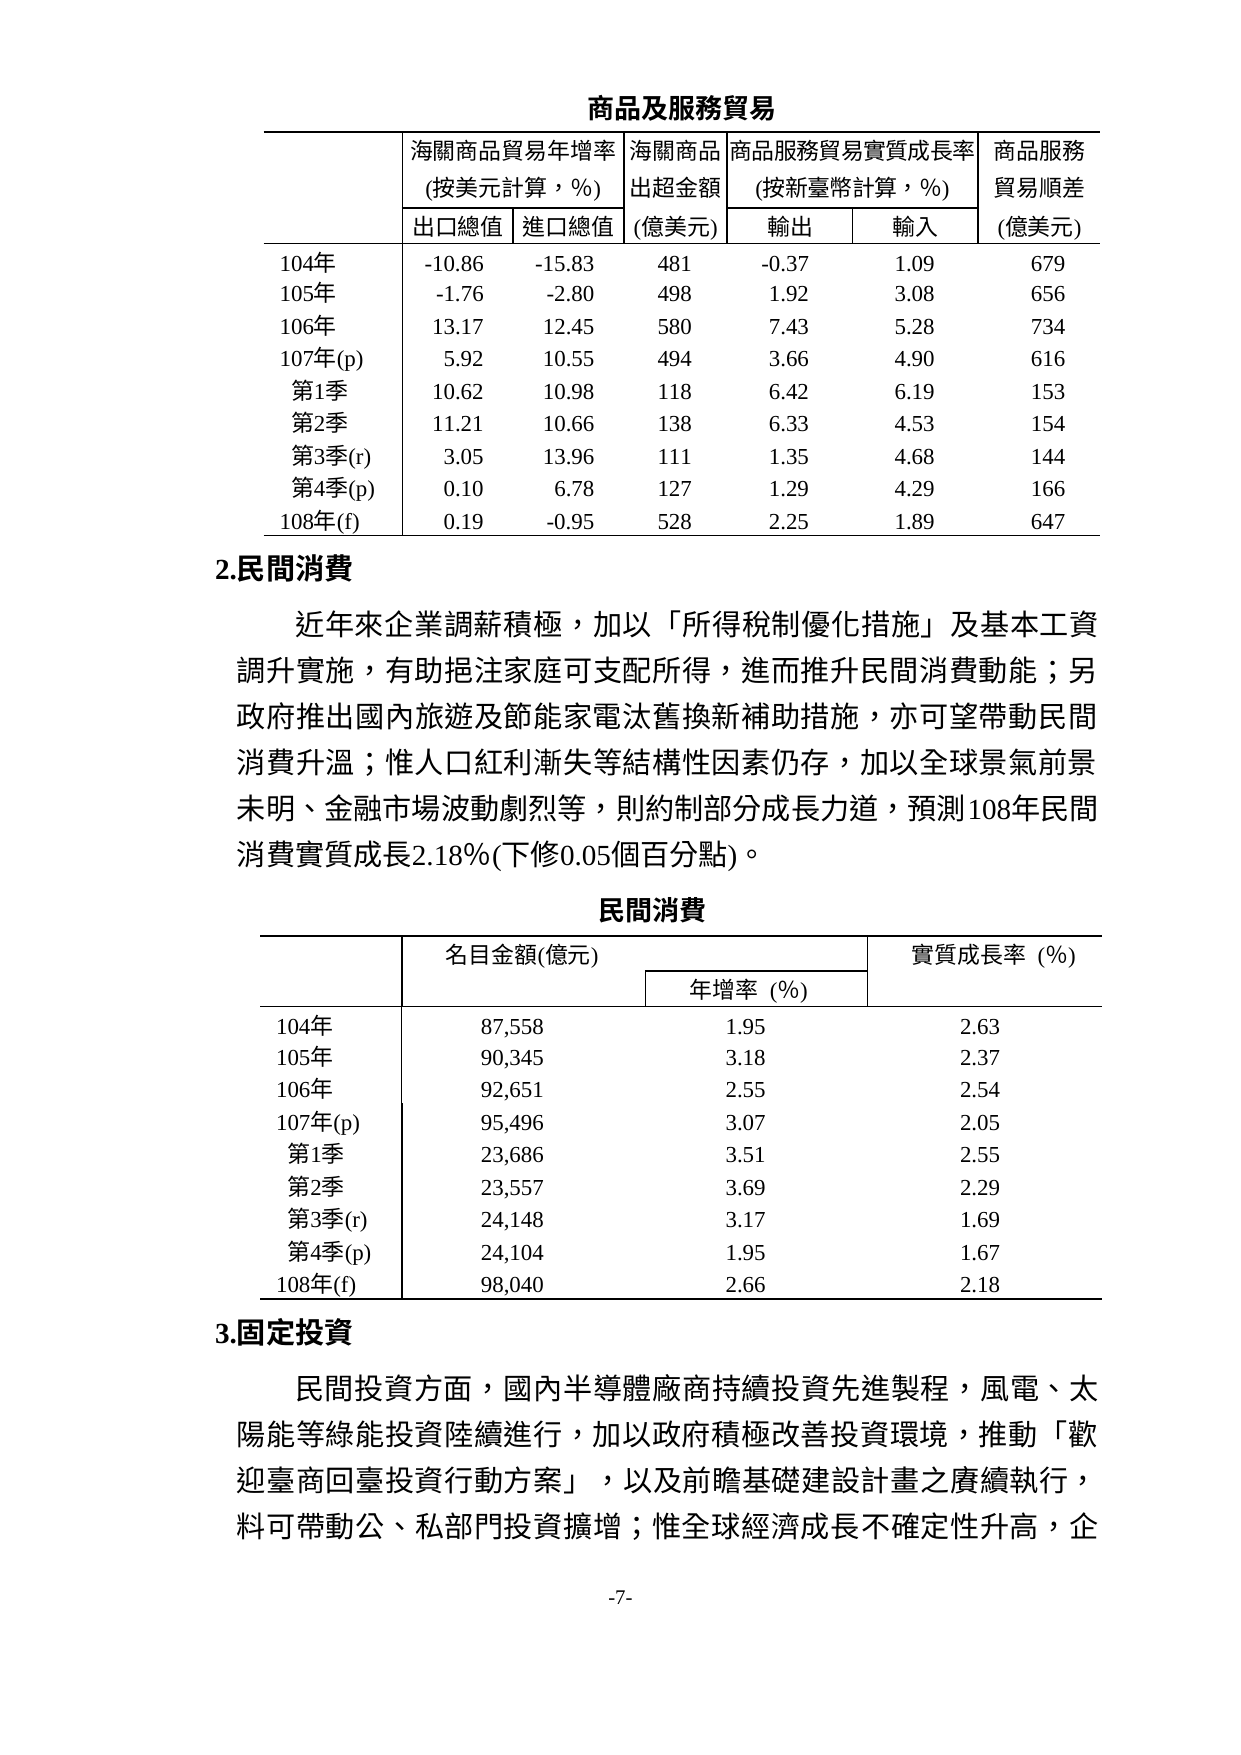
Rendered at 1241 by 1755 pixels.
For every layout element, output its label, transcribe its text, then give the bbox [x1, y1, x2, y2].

table_cell 4.29 [853, 470, 978, 503]
table_cell 104年 [264, 244, 402, 275]
table_cell 494 [624, 340, 727, 373]
table_cell 4.68 [853, 438, 978, 470]
table_cell 106年 [264, 308, 402, 340]
table_cell 6.19 [853, 373, 978, 405]
table_cell 4.53 [853, 405, 978, 438]
table_header [260, 937, 401, 970]
table_cell 商品服務貿易實質成長率 (按新臺幣計算，％) [728, 133, 977, 207]
table_cell 616 [978, 340, 1100, 373]
table_cell 第2季 [264, 405, 402, 438]
table_cell 734 [978, 308, 1100, 340]
table_cell -2.80 [513, 275, 624, 308]
table_cell 6.42 [727, 373, 852, 405]
table_cell 679 [978, 244, 1100, 275]
table_cell 1.92 [727, 275, 852, 308]
table_header [646, 937, 867, 970]
table_cell 13.17 [403, 308, 513, 340]
table_cell 95,496 [403, 1103, 646, 1136]
table_cell 1.29 [727, 470, 852, 503]
table_cell 進口總值 [514, 209, 623, 243]
table_cell 154 [978, 405, 1100, 438]
table_header 名目金額(億元) [403, 937, 646, 970]
table_cell 106年 [260, 1071, 401, 1103]
table_cell 第4季(p) [260, 1233, 401, 1266]
table_cell 2.37 [868, 1038, 1102, 1071]
table_cell 1.69 [868, 1201, 1102, 1233]
table_cell 0.19 [403, 503, 513, 535]
table_cell 87,558 [402, 1007, 646, 1038]
table_cell 144 [978, 438, 1100, 470]
table_cell 3.18 [646, 1038, 867, 1071]
table_cell 13.96 [513, 438, 624, 470]
table_cell 498 [624, 275, 727, 308]
table_cell 第4季(p) [264, 470, 402, 503]
table_cell 海關商品 出超金額 [625, 133, 726, 207]
text 2.民間消費 [215, 541, 1098, 589]
table_cell 3.05 [403, 438, 513, 470]
table_cell 23,686 [403, 1136, 646, 1168]
table_cell 4.90 [853, 340, 978, 373]
table_cell 2.25 [727, 503, 852, 535]
table_cell 第1季 [264, 373, 402, 405]
table_cell 12.45 [513, 308, 624, 340]
table_cell 輸出 [728, 209, 852, 243]
table_cell 1.89 [853, 503, 978, 535]
table_cell [264, 207, 402, 243]
table_cell 0.10 [403, 470, 513, 503]
table_cell 第3季(r) [264, 438, 402, 470]
table_cell 10.66 [513, 405, 624, 438]
table_cell 107年(p) [264, 340, 402, 373]
table_cell 166 [978, 470, 1100, 503]
table_cell 3.17 [646, 1201, 867, 1233]
table_cell 127 [624, 470, 727, 503]
table_cell 111 [624, 438, 727, 470]
table_cell 6.78 [513, 470, 624, 503]
table_cell -1.76 [403, 275, 513, 308]
table_cell 108年(f) [264, 503, 402, 535]
table_cell 第3季(r) [260, 1201, 401, 1233]
table_cell 153 [978, 373, 1100, 405]
table_cell 3.51 [646, 1136, 867, 1168]
table_cell 2.54 [868, 1071, 1102, 1103]
table_cell 656 [978, 275, 1100, 308]
table_cell 5.28 [853, 308, 978, 340]
table_cell 647 [978, 503, 1100, 535]
table_cell 92,651 [402, 1071, 646, 1103]
table_cell 海關商品貿易年增率 (按美元計算，％) [403, 133, 623, 207]
table_cell 104年 [260, 1007, 401, 1038]
table_cell 2.63 [868, 1007, 1102, 1038]
table_cell 24,148 [403, 1201, 646, 1233]
table_cell -0.95 [513, 503, 624, 535]
table_cell 481 [624, 244, 727, 275]
table_cell 輸入 [853, 209, 977, 243]
text 近年來企業調薪積極，加以「所得稅制優化措施」及基本工資調升實施，有助挹注家庭可支配所得，進而推升民間消費動能；另政府推出國內旅遊及節能家電汰舊換新補助措施，亦可望帶動民間消費升溫；惟人口紅利漸失等結構性因素仍存，加以全球景氣前景未明、金融市場波動劇烈等，則約制部分成長力道，預測108年民間消費實質成長2.18％(下修0.05個百分點)。 [237, 599, 1098, 874]
table_cell 3.66 [727, 340, 852, 373]
table_cell 第2季 [260, 1168, 401, 1201]
table_cell 23,557 [403, 1168, 646, 1201]
table_cell 118 [624, 373, 727, 405]
table_cell [403, 970, 645, 1006]
table_cell -10.86 [403, 244, 513, 275]
table_cell 1.67 [868, 1233, 1102, 1266]
table_cell 10.62 [403, 373, 513, 405]
table_header 實質成長率 (％) [868, 937, 1102, 970]
table_cell 580 [624, 308, 727, 340]
table_cell 商品服務 貿易順差 [979, 133, 1100, 207]
table_cell 107年(p) [260, 1103, 401, 1136]
table_cell 出口總值 [403, 209, 512, 243]
table_cell 11.21 [403, 405, 513, 438]
table_cell [264, 133, 402, 207]
table_cell 138 [624, 405, 727, 438]
table_cell (億美元) [979, 207, 1100, 243]
table_cell 第1季 [260, 1136, 401, 1168]
table_cell (億美元) [625, 207, 726, 243]
table_cell 年增率 (％) [646, 972, 867, 1006]
table_cell 105年 [264, 275, 402, 308]
table_cell 3.07 [646, 1103, 867, 1136]
table_cell 10.55 [513, 340, 624, 373]
table_cell 2.55 [868, 1136, 1102, 1168]
text 民間投資方面，國內半導體廠商持續投資先進製程，風電、太陽能等綠能投資陸續進行，加以政府積極改善投資環境，推動「歡迎臺商回臺投資行動方案」，以及前瞻基礎建設計畫之賡續執行，料可帶動公、私部門投資擴增；惟全球經濟成長不確定性升高，企 [237, 1363, 1098, 1546]
table_cell 10.98 [513, 373, 624, 405]
table_cell 5.92 [403, 340, 513, 373]
table_cell 2.55 [646, 1071, 867, 1103]
table_cell -15.83 [513, 244, 624, 275]
table_cell 7.43 [727, 308, 852, 340]
table_cell 98,040 [403, 1266, 646, 1298]
table_cell 3.69 [646, 1168, 867, 1201]
text 民間消費 [206, 884, 1098, 930]
table_header 商品及服務貿易 [264, 75, 1100, 131]
table_cell 1.09 [853, 244, 978, 275]
table_cell 24,104 [403, 1233, 646, 1266]
table_cell 1.95 [646, 1233, 867, 1266]
table_cell 3.08 [853, 275, 978, 308]
table_cell -0.37 [727, 244, 852, 275]
table_cell 105年 [260, 1038, 401, 1071]
table_cell 528 [624, 503, 727, 535]
table_cell 2.18 [868, 1266, 1102, 1298]
table_cell 1.35 [727, 438, 852, 470]
table_cell 1.95 [646, 1007, 867, 1038]
table_cell 2.66 [646, 1266, 867, 1298]
table_cell 90,345 [402, 1038, 646, 1071]
text 3.固定投資 [215, 1305, 1098, 1353]
table_cell 2.29 [868, 1168, 1102, 1201]
table_cell [260, 970, 401, 1006]
table_cell [868, 970, 1102, 1006]
table_cell 2.05 [868, 1103, 1102, 1136]
table_cell 6.33 [727, 405, 852, 438]
table_cell 108年(f) [260, 1266, 401, 1298]
